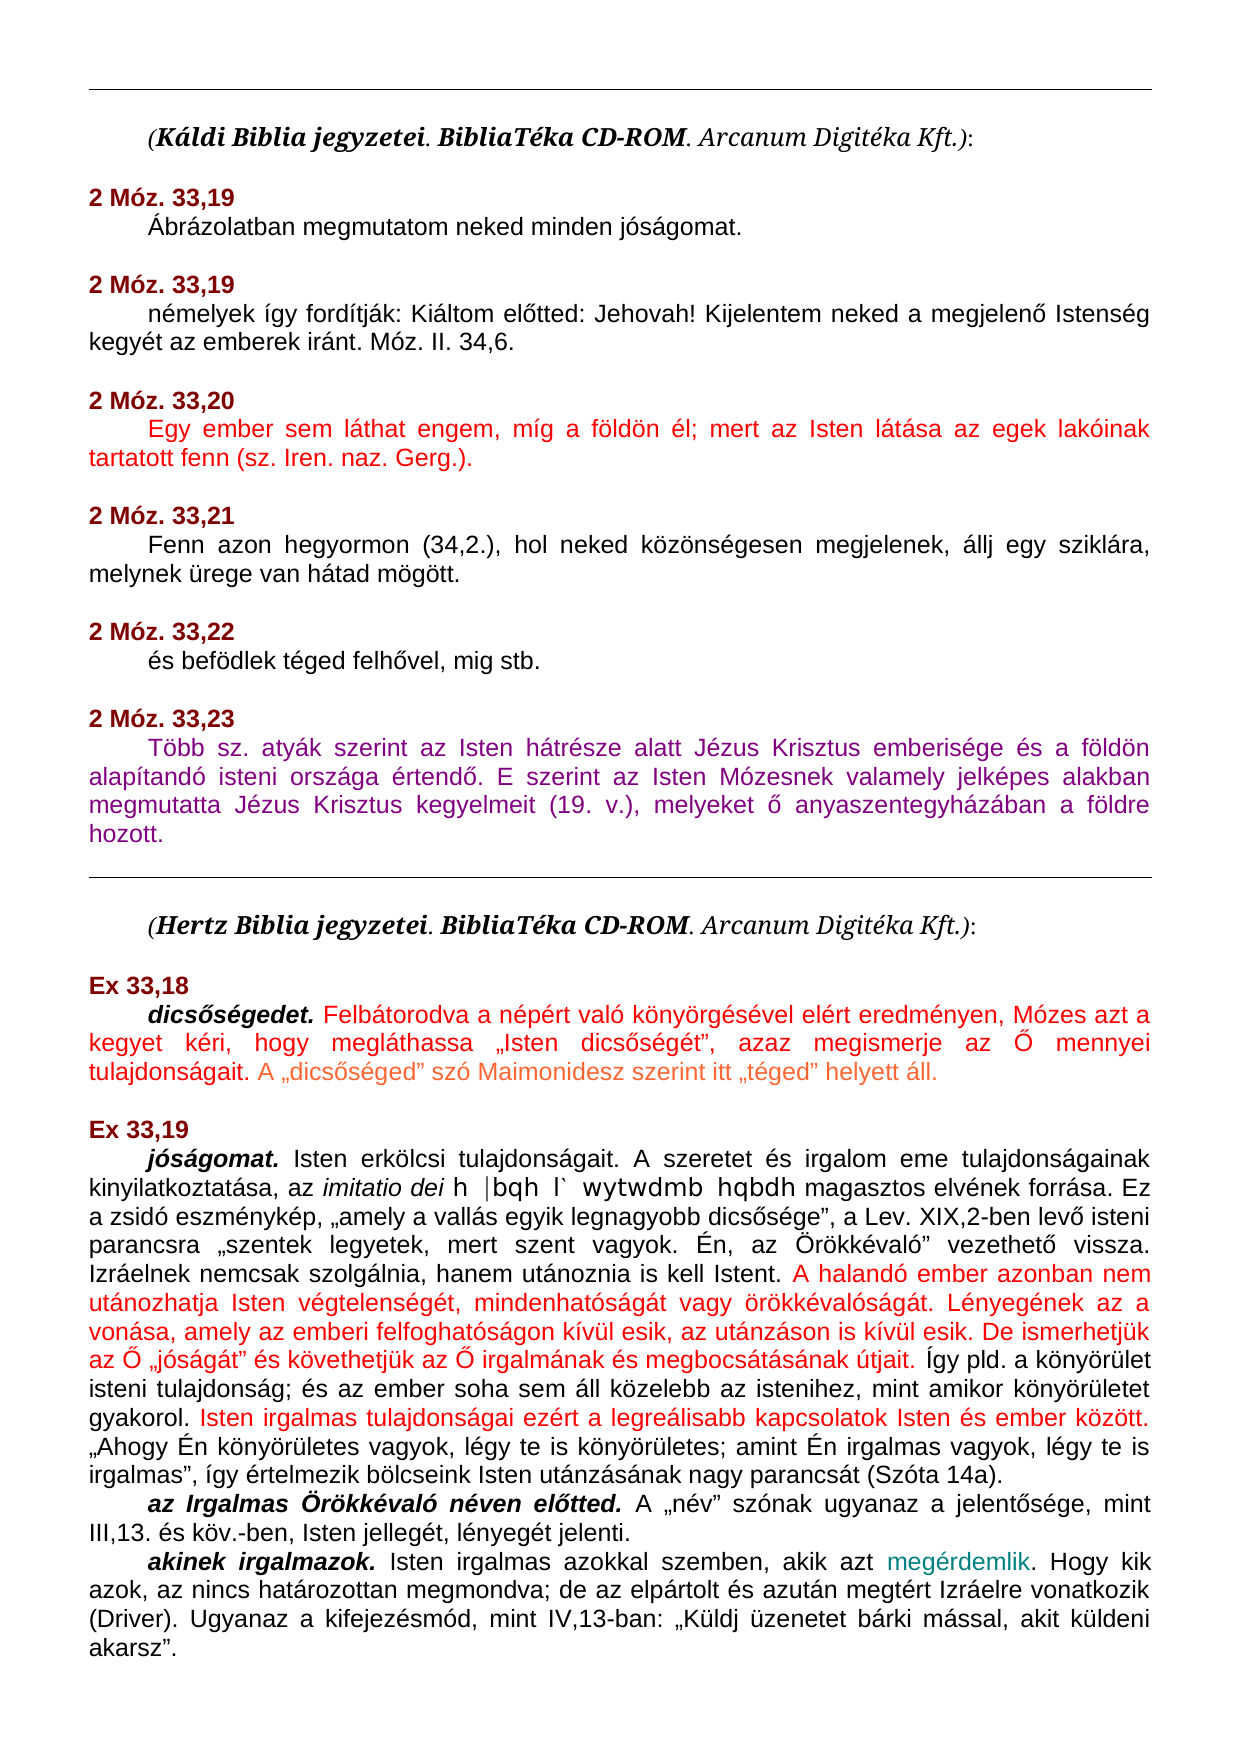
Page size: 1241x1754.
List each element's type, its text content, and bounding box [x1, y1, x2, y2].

text (Hertz Biblia jegyzetei. BibliaTéka CD-ROM. Arcanum Digitéka Kft.): [88, 907, 1152, 941]
text jóságomat. Isten erkölcsi tulajdonságait. A szeretet és irgalom eme tulajdonságainak kinyilatkoztatása, az imitatio dei h |bqh l` wytwdmb hqbdh magasztos elvének forrása. Ez a zsidó eszménykép, „amely a vallás egyik legnagyobb dicsősége”, a Lev. XIX,2-ben levő isteni parancsra „szentek legyetek, mert szent vagyok. Én, az Örökkévaló” vezethető vissza. Izráelnek nemcsak szolgálnia, hanem utánoznia is kell Istent. A halandó ember azonban nem utánozhatja Isten végtelenségét, mindenhatóságát vagy örökkévalóságát. Lényegének az a vonása, amely az emberi felfoghatóságon kívül esik, az utánzáson is kívül esik. De ismerhetjük az Ő „jóságát” és követhetjük az Ő irgalmának és megbocsátásának útjait. Így pld. a könyörület isteni tulajdonság; és az ember soha sem áll közelebb az istenihez, mint amikor könyörületet gyakorol. Isten irgalmas tulajdonságai ezért a legreálisabb kapcsolatok Isten és ember között. „Ahogy Én könyörületes vagyok, légy te is könyörületes; amint Én irgalmas vagyok, légy te is irgalmas”, így értelmezik bölcseink Isten utánzásának nagy parancsát (Szóta 14a). [88, 1144, 1152, 1489]
text az Irgalmas Örökkévaló néven előtted. A „név” szónak ugyanaz a jelentősége, mint III,13. és köv.-ben, Isten jellegét, lényegét jelenti. [88, 1489, 1152, 1547]
text Ex 33,18 [88, 971, 1152, 1000]
text akinek irgalmazok. Isten irgalmas azokkal szemben, akik azt megérdemlik. Hogy kik azok, az nincs határozottan megmondva; de az elpártolt és azután megtért Izráelre vonatkozik (Driver). Ugyanaz a kifejezésmód, mint IV,13-ban: „Küldj üzenetet bárki mással, akit küldeni akarsz”. [88, 1547, 1152, 1662]
text Több sz. atyák szerint az Isten hátrésze alatt Jézus Krisztus emberisége és a földön alapítandó isteni országa értendő. E szerint az Isten Mózesnek valamely jelképes alakban megmutatta Jézus Krisztus kegyelmeit (19. v.), melyeket ő anyaszentegyházában a földre hozott. [88, 733, 1152, 848]
text és befödlek téged felhővel, mig stb. [88, 646, 1152, 674]
text 2 Móz. 33,20 [88, 386, 1152, 414]
text Ex 33,19 [88, 1115, 1152, 1144]
text Egy ember sem láthat engem, míg a földön él; mert az Isten látása az egek lakóinak tartatott fenn (sz. Iren. naz. Gerg.). [88, 414, 1152, 472]
text 2 Móz. 33,19 [88, 270, 1152, 299]
text némelyek így fordítják: Kiáltom előtted: Jehovah! Kijelentem neked a megjelenő Istenség kegyét az emberek iránt. Móz. II. 34,6. [88, 299, 1152, 356]
text Ábrázolatban megmutatom neked minden jóságomat. [88, 212, 1152, 240]
text 2 Móz. 33,23 [88, 704, 1152, 733]
text 2 Móz. 33,21 [88, 501, 1152, 530]
text (Káldi Biblia jegyzetei. BibliaTéka CD-ROM. Arcanum Digitéka Kft.): [88, 119, 1152, 153]
text 2 Móz. 33,19 [88, 183, 1152, 212]
text Fenn azon hegyormon (34,2.), hol neked közönségesen megjelenek, állj egy sziklára, melynek ürege van hátad mögött. [88, 530, 1152, 588]
text 2 Móz. 33,22 [88, 617, 1152, 646]
text dicsőségedet. Felbátorodva a népért való könyörgésével elért eredményen, Mózes azt a kegyet kéri, hogy megláthassa „Isten dicsőségét”, azaz megismerje az Ő mennyei tulajdonságait. A „dicsőséged” szó Maimonidesz szerint itt „téged” helyett áll. [88, 1000, 1152, 1086]
